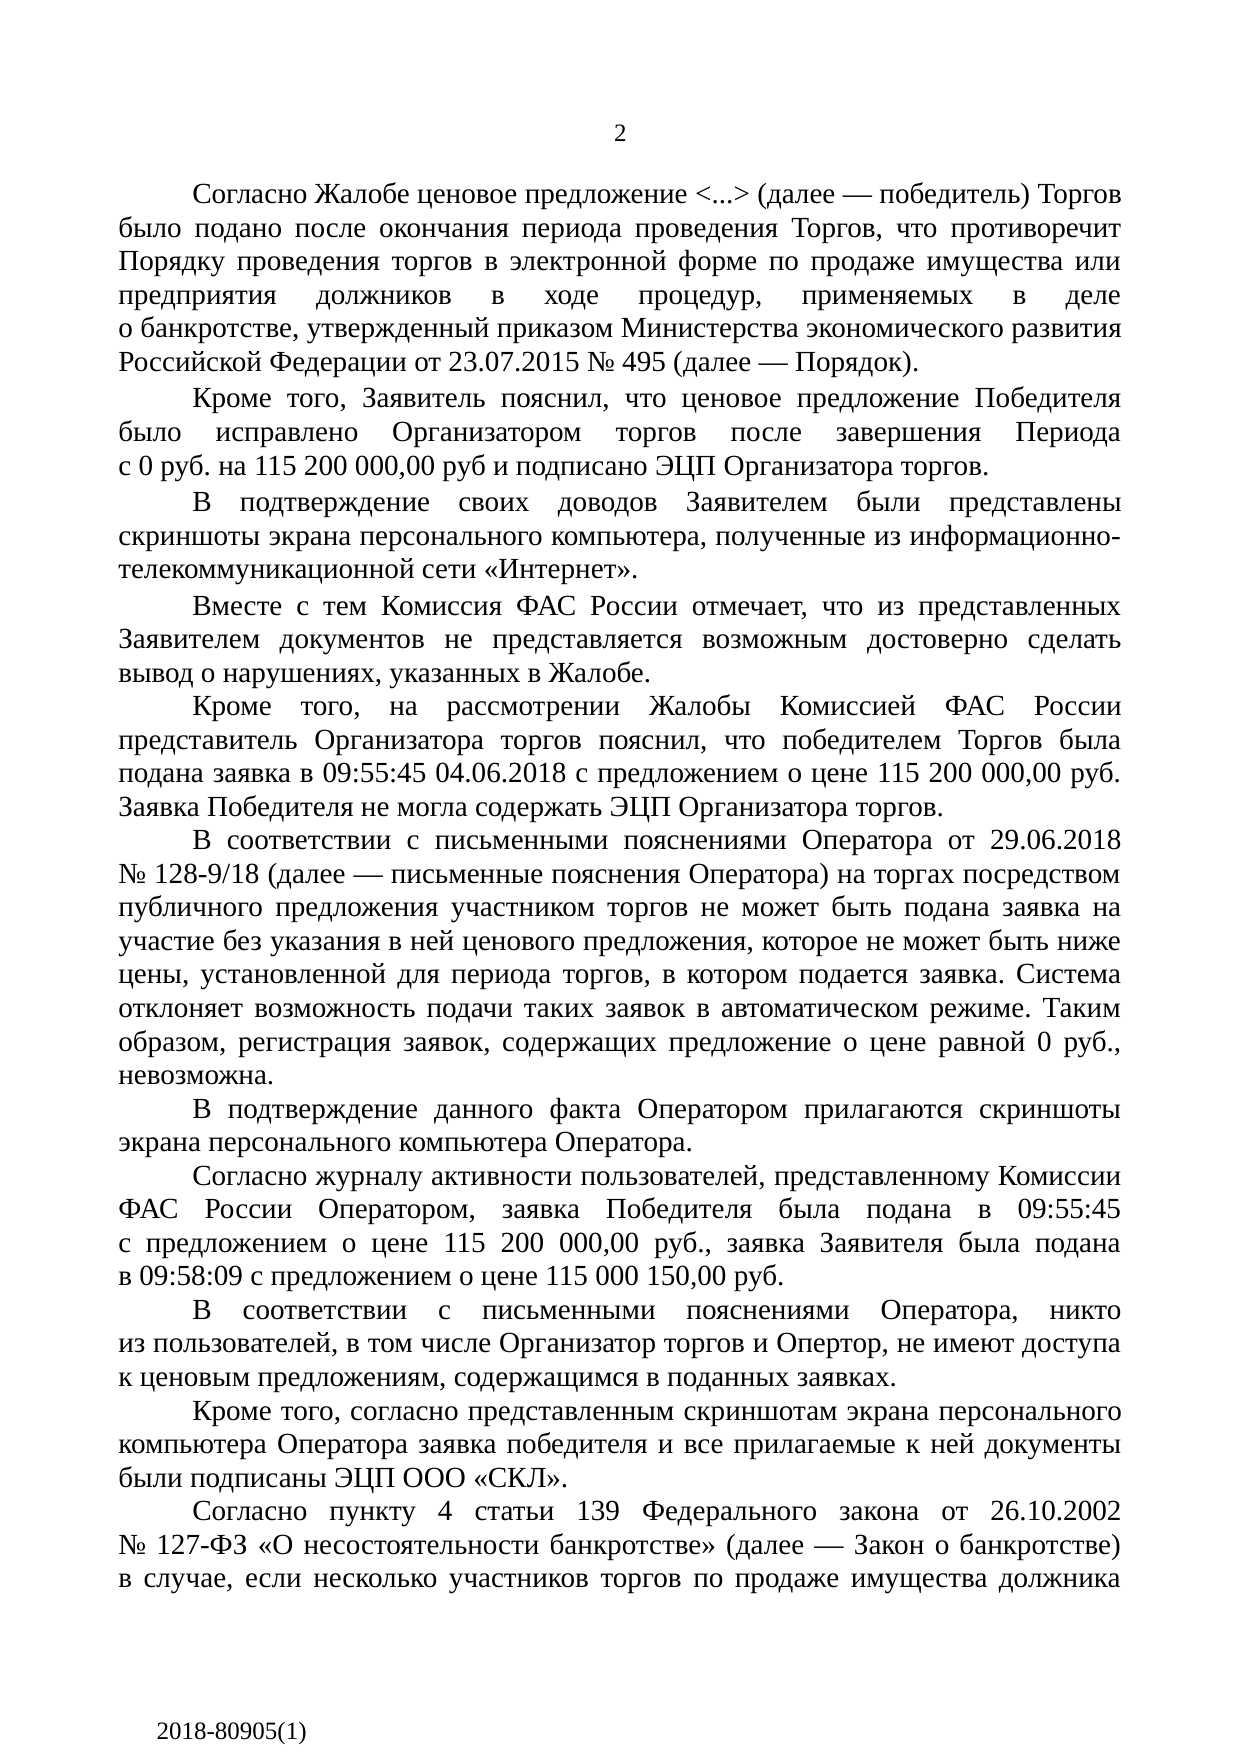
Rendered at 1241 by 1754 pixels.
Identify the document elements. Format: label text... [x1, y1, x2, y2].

text В подтверждение своих доводов Заявителем были представлены скриншоты экрана персонального компьютера, полученные из информационно-телекоммуникационной сети «Интернет». [118, 484, 1122, 585]
text Согласно Жалобе ценовое предложение <...> (далее — победитель) Торгов было подано после окончания периода проведения Торгов, что противоречит Порядку проведения торгов в электронной форме по продаже имущества или предприятия должников в ходе процедур, применяемых в деле о банкротстве, утвержденный приказом Министерства экономического развития Российской Федерации от 23.07.2015 № 495 (далее — Порядок). [118, 176, 1122, 378]
text В подтверждение данного факта Оператором прилагаются скриншоты экрана персонального компьютера Оператора. [118, 1091, 1122, 1158]
text Согласно журналу активности пользователей, представленному Комиссии ФАС России Оператором, заявка Победителя была подана в 09:55:45 с предложением о цене 115 200 000,00 руб., заявка Заявителя была подана в 09:58:09 с предложением о цене 115 000 150,00 руб. [118, 1158, 1122, 1292]
text Кроме того, Заявитель пояснил, что ценовое предложение Победителя было исправлено Организатором торгов после завершения Периода с 0 руб. на 115 200 000,00 руб и подписано ЭЦП Организатора торгов. [118, 381, 1122, 481]
text Кроме того, на рассмотрении Жалобы Комиссией ФАС России представитель Организатора торгов пояснил, что победителем Торгов была подана заявка в 09:55:45 04.06.2018 с предложением о цене 115 200 000,00 руб. Заявка Победителя не могла содержать ЭЦП Организатора торгов. [118, 688, 1122, 822]
text Вместе с тем Комиссия ФАС России отмечает, что из представленных Заявителем документов не представляется возможным достоверно сделать вывод о нарушениях, указанных в Жалобе. [118, 588, 1122, 688]
text Кроме того, согласно представленным скриншотам экрана персонального компьютера Оператора заявка победителя и все прилагаемые к ней документы были подписаны ЭЦП ООО «СКЛ». [118, 1393, 1122, 1493]
text В соответствии с письменными пояснениями Оператора, никто из пользователей, в том числе Организатор торгов и Опертор, не имеют доступа к ценовым предложениям, содержащимся в поданных заявках. [118, 1292, 1122, 1393]
text Согласно пункту 4 статьи 139 Федерального закона от 26.10.2002 № 127-ФЗ «О несостоятельности банкротстве» (далее — Закон о банкротстве) в случае, если несколько участников торгов по продаже имущества должника [118, 1493, 1122, 1594]
text В соответствии с письменными пояснениями Оператора от 29.06.2018 № 128-9/18 (далее — письменные пояснения Оператора) на торгах посредством публичного предложения участником торгов не может быть подана заявка на участие без указания в ней ценового предложения, которое не может быть ниже цены, установленной для периода торгов, в котором подается заявка. Система отклоняет возможность подачи таких заявок в автоматическом режиме. Таким образом, регистрация заявок, содержащих предложение о цене равной 0 руб., невозможна. [118, 822, 1122, 1091]
